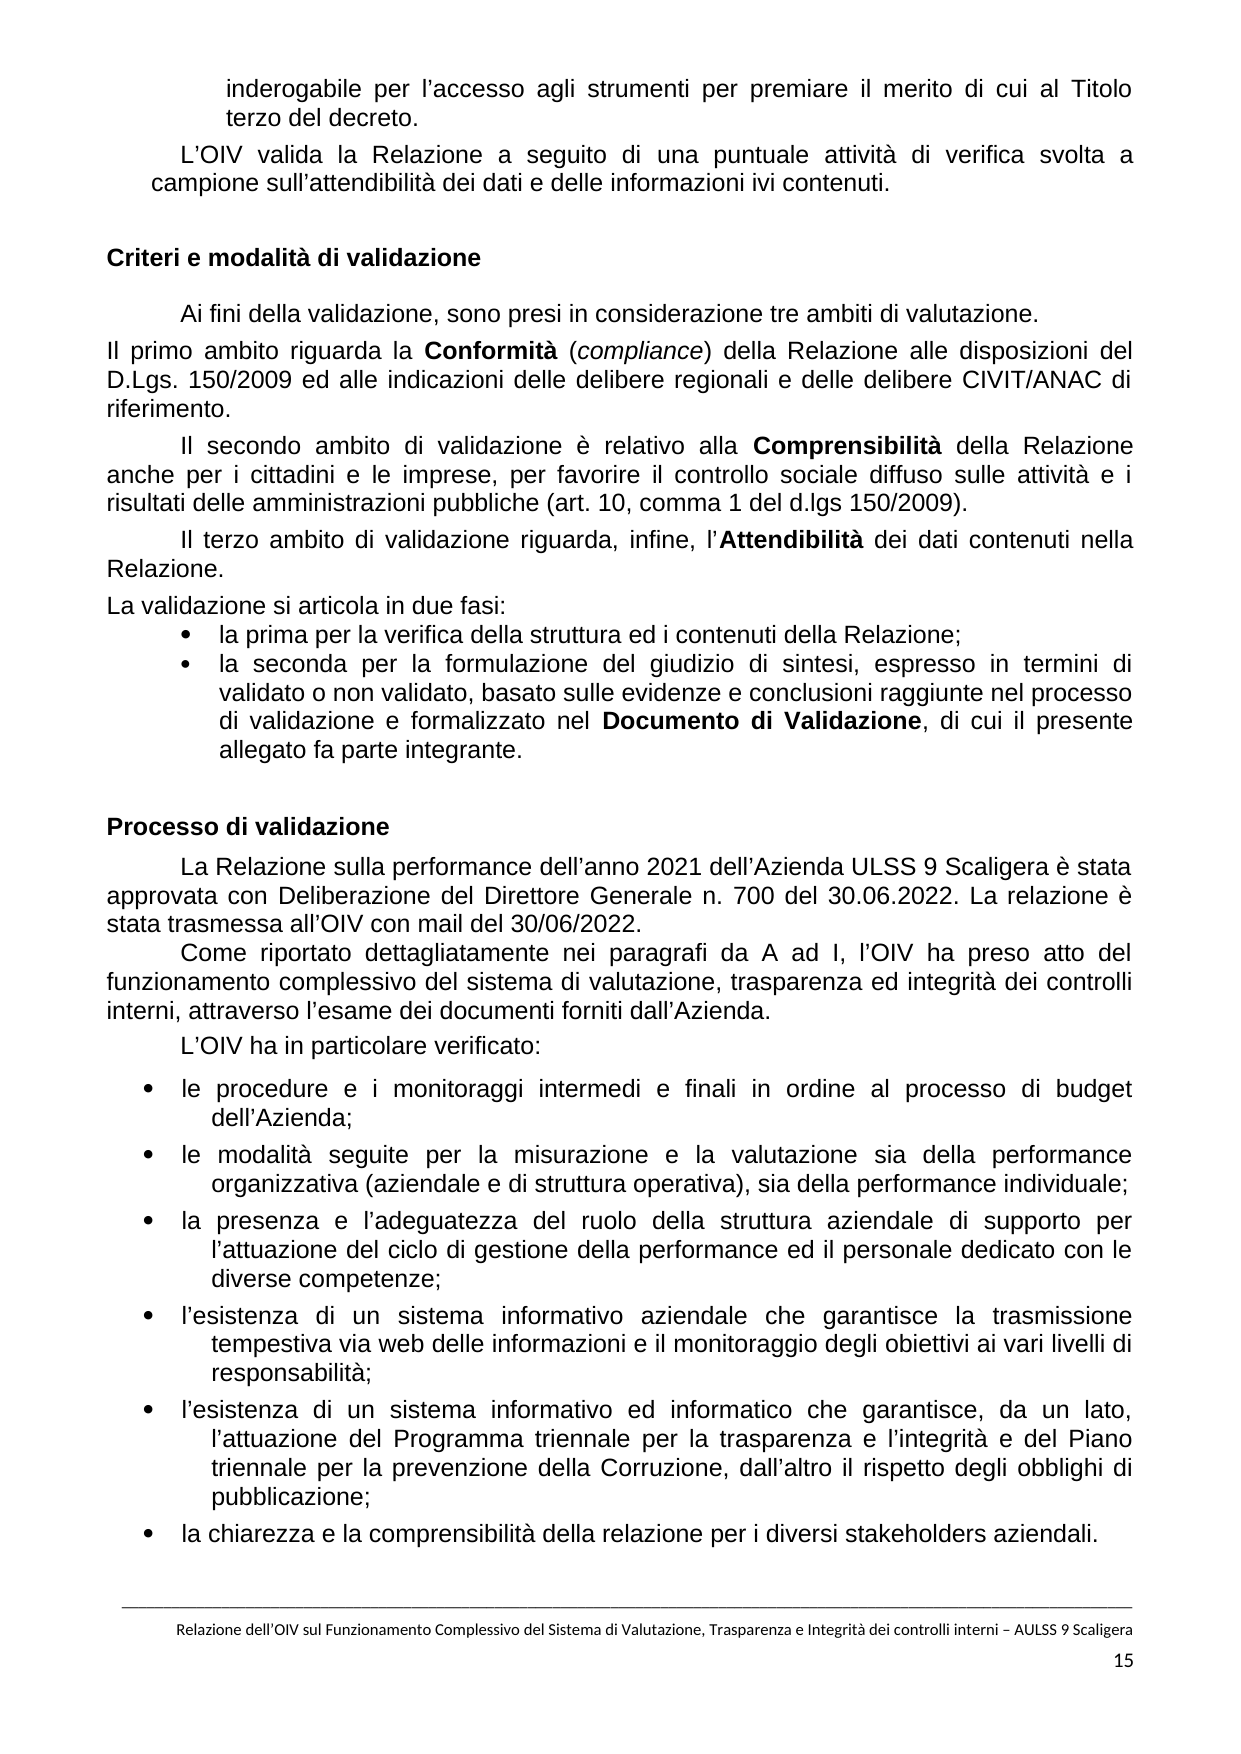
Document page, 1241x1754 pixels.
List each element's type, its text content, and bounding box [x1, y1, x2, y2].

text Come riportato dettagliatamente nei paragrafi da A ad I, l’OIV ha preso atto del funzionamento complessivo del sistema di valutazione, trasparenza ed integrità dei controlli interni, attraverso l’esame dei documenti forniti dall’Azienda. [106, 938, 1134, 1024]
text La Relazione sulla performance dell’anno 2021 dell’Azienda ULSS 9 Scaligera è stata approvata con Deliberazione del Direttore Generale n. 700 del 30.06.2022. La relazione è stata trasmessa all’OIV con mail del 30/06/2022. [106, 852, 1134, 938]
list l’esistenza di un sistema informativo ed informatico che garantisce, da un lato, l’attuazione del Programma triennale per la trasparenza e l’integrità e del Piano triennale per la prevenzione della Corruzione, dall’altro il rispetto degli obblighi di pubblicazione; [144, 1395, 1134, 1510]
list le procedure e i monitoraggi intermedi e finali in ordine al processo di budget dell’Azienda; [144, 1074, 1134, 1132]
list inderogabile per l’accesso agli strumenti per premiare il merito di cui al Titolo terzo del decreto. [151, 74, 1134, 131]
list la prima per la verifica della struttura ed i contenuti della Relazione; [181, 620, 1134, 649]
text Processo di validazione [106, 812, 1134, 841]
list la chiarezza e la comprensibilità della relazione per i diversi stakeholders aziendali. [144, 1519, 1134, 1548]
list la seconda per la formulazione del giudizio di sintesi, espresso in termini di validato o non validato, basato sulle evidenze e conclusioni raggiunte nel processo di validazione e formalizzato nel Documento di Validazione, di cui il presente allegato fa parte integrante. [181, 649, 1134, 764]
text Il primo ambito riguarda la Conformità (compliance) della Relazione alle disposizioni del D.Lgs. 150/2009 ed alle indicazioni delle delibere regionali e delle delibere CIVIT/ANAC di riferimento. [106, 336, 1134, 422]
text Il terzo ambito di validazione riguarda, infine, l’Attendibilità dei dati contenuti nella Relazione. [106, 525, 1134, 583]
text La validazione si articola in due fasi: [106, 591, 1134, 620]
text Il secondo ambito di validazione è relativo alla Comprensibilità della Relazione anche per i cittadini e le imprese, per favorire il controllo sociale diffuso sulle attività e i risultati delle amministrazioni pubbliche (art. 10, comma 1 del d.lgs 150/2009). [106, 431, 1134, 517]
text Ai fini della validazione, sono presi in considerazione tre ambiti di valutazione. [106, 299, 1134, 328]
text L’OIV valida la Relazione a seguito di una puntuale attività di verifica svolta a campione sull’attendibilità dei dati e delle informazioni ivi contenuti. [151, 140, 1134, 197]
list le modalità seguite per la misurazione e la valutazione sia della performance organizzativa (aziendale e di struttura operativa), sia della performance individuale; [144, 1140, 1134, 1198]
list l’esistenza di un sistema informativo aziendale che garantisce la trasmissione tempestiva via web delle informazioni e il monitoraggio degli obiettivi ai vari livelli di responsabilità; [144, 1301, 1134, 1387]
text L’OIV ha in particolare verificato: [106, 1031, 1134, 1059]
list la presenza e l’adeguatezza del ruolo della struttura aziendale di supporto per l’attuazione del ciclo di gestione della performance ed il personale dedicato con le diverse competenze; [144, 1206, 1134, 1292]
text Criteri e modalità di validazione [106, 243, 1134, 271]
